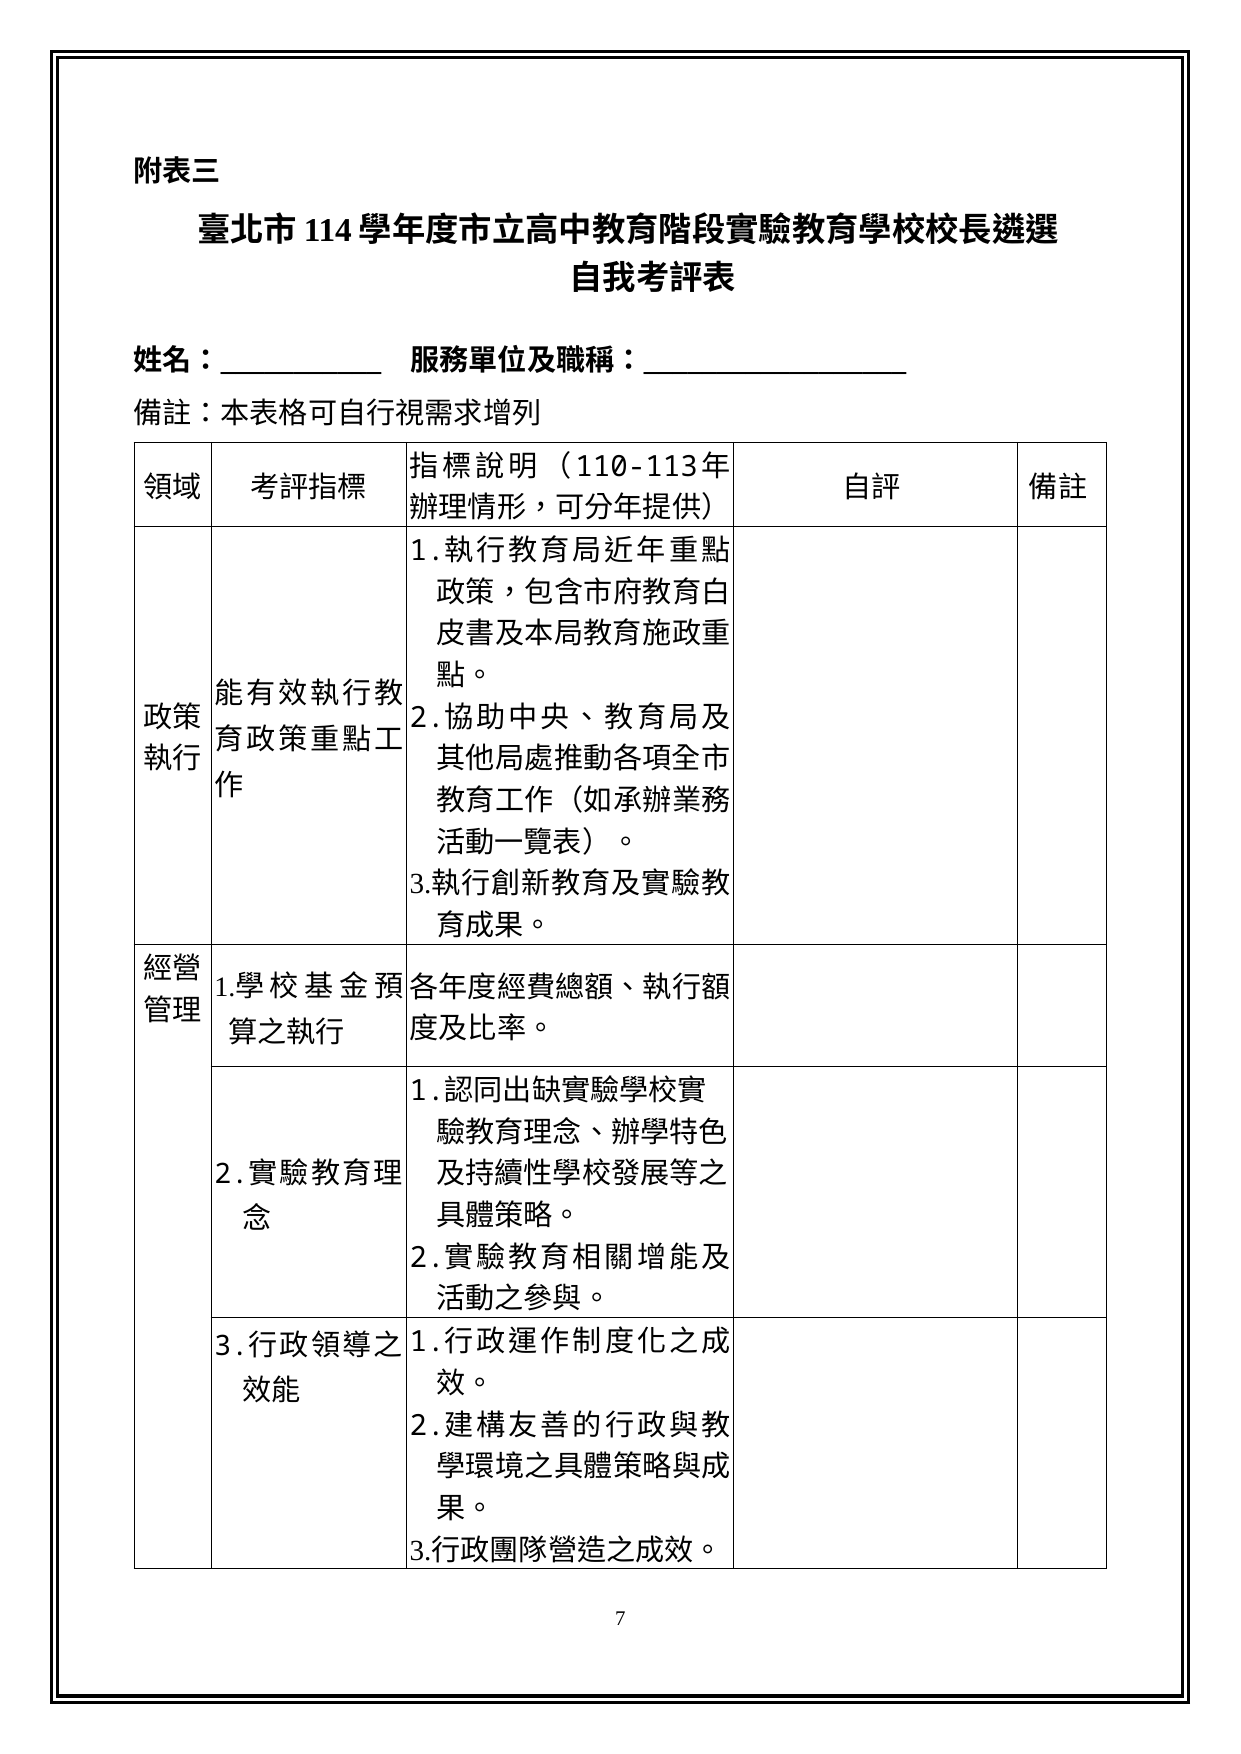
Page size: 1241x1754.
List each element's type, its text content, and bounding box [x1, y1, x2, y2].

table_cell [734, 1318, 1017, 1568]
table_cell [1018, 527, 1106, 944]
table_cell [734, 1067, 1017, 1317]
table_cell 實驗教育理念 [212, 1067, 406, 1317]
table_header 自評 [734, 443, 1017, 526]
text 臺北市114學年度市立高中教育階段實驗教育學校校長遴選 [177, 202, 1078, 251]
table_cell 政策執行 [135, 527, 211, 944]
table_cell 認同出缺實驗學校實驗教育理念、辦學特色及持續性學校發展等之具體策略。 實驗教育相關增能及活動之參與。 [407, 1067, 733, 1317]
table_cell 行政運作制度化之成效。 建構友善的行政與教學環境之具體策略與成果。 行政團隊營造之成效。 [407, 1318, 733, 1568]
text 自我考評表 [213, 251, 1093, 299]
table_cell 學校基金預算之執行 [212, 945, 406, 1066]
table_cell [1018, 1067, 1106, 1317]
table_header 考評指標 [212, 443, 406, 526]
table_cell 能有效執行教育政策重點工作 [212, 527, 406, 944]
table_cell [734, 527, 1017, 944]
table_cell 執行教育局近年重點政策，包含市府教育白皮書及本局教育施政重點。 協助中央、教育局及其他局處推動各項全市教育工作（如承辦業務活動一覽表）。 執行創新教育及實驗教育成果。 [407, 527, 733, 944]
table_cell [1018, 945, 1106, 1066]
text 姓名：___________ 服務單位及職稱：__________________ [133, 336, 1078, 379]
text 附表三 [133, 148, 1078, 190]
table_header 領域 [135, 443, 211, 526]
table_header 備註 [1018, 443, 1106, 526]
table_cell [1018, 1318, 1106, 1568]
table_cell 經營管理 [135, 945, 211, 1568]
text 備註：本表格可自行視需求增列 [133, 389, 1078, 431]
table_cell 各年度經費總額、執行額度及比率。 [407, 945, 733, 1066]
table_cell [734, 945, 1017, 1066]
table_header 指標說明（110-113年辦理情形，可分年提供） [407, 443, 733, 526]
table_cell 行政領導之效能 [212, 1318, 406, 1568]
